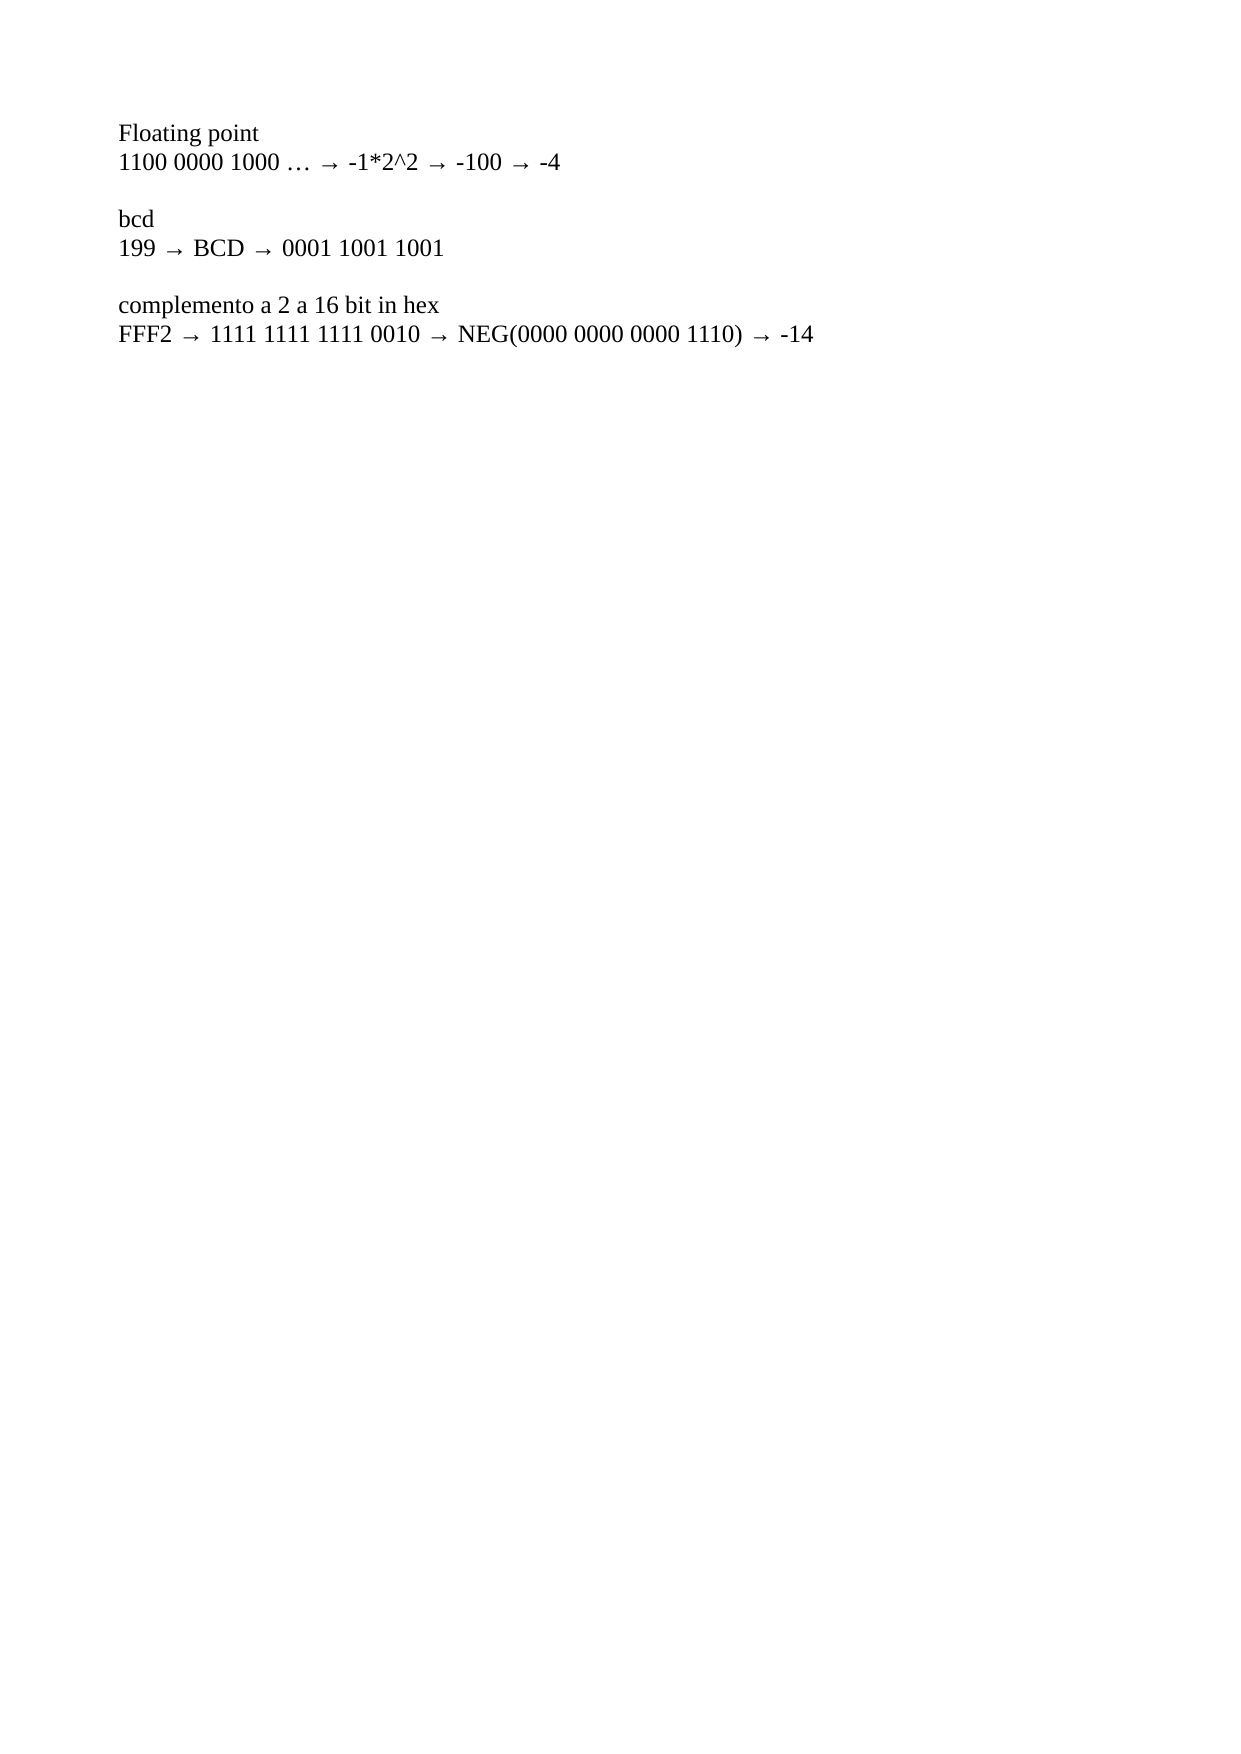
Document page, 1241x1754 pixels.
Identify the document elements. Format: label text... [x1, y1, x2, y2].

text bcd [118, 204, 1122, 233]
text 199 → BCD → 0001 1001 1001 [118, 233, 1122, 262]
text Floating point [118, 118, 1122, 147]
text FFF2 → 1111 1111 1111 0010 → NEG(0000 0000 0000 1110) → -14 [118, 319, 1122, 348]
text complemento a 2 a 16 bit in hex [118, 291, 1122, 319]
text 1100 0000 1000 … → -1*2^2 → -100 → -4 [118, 147, 1122, 176]
